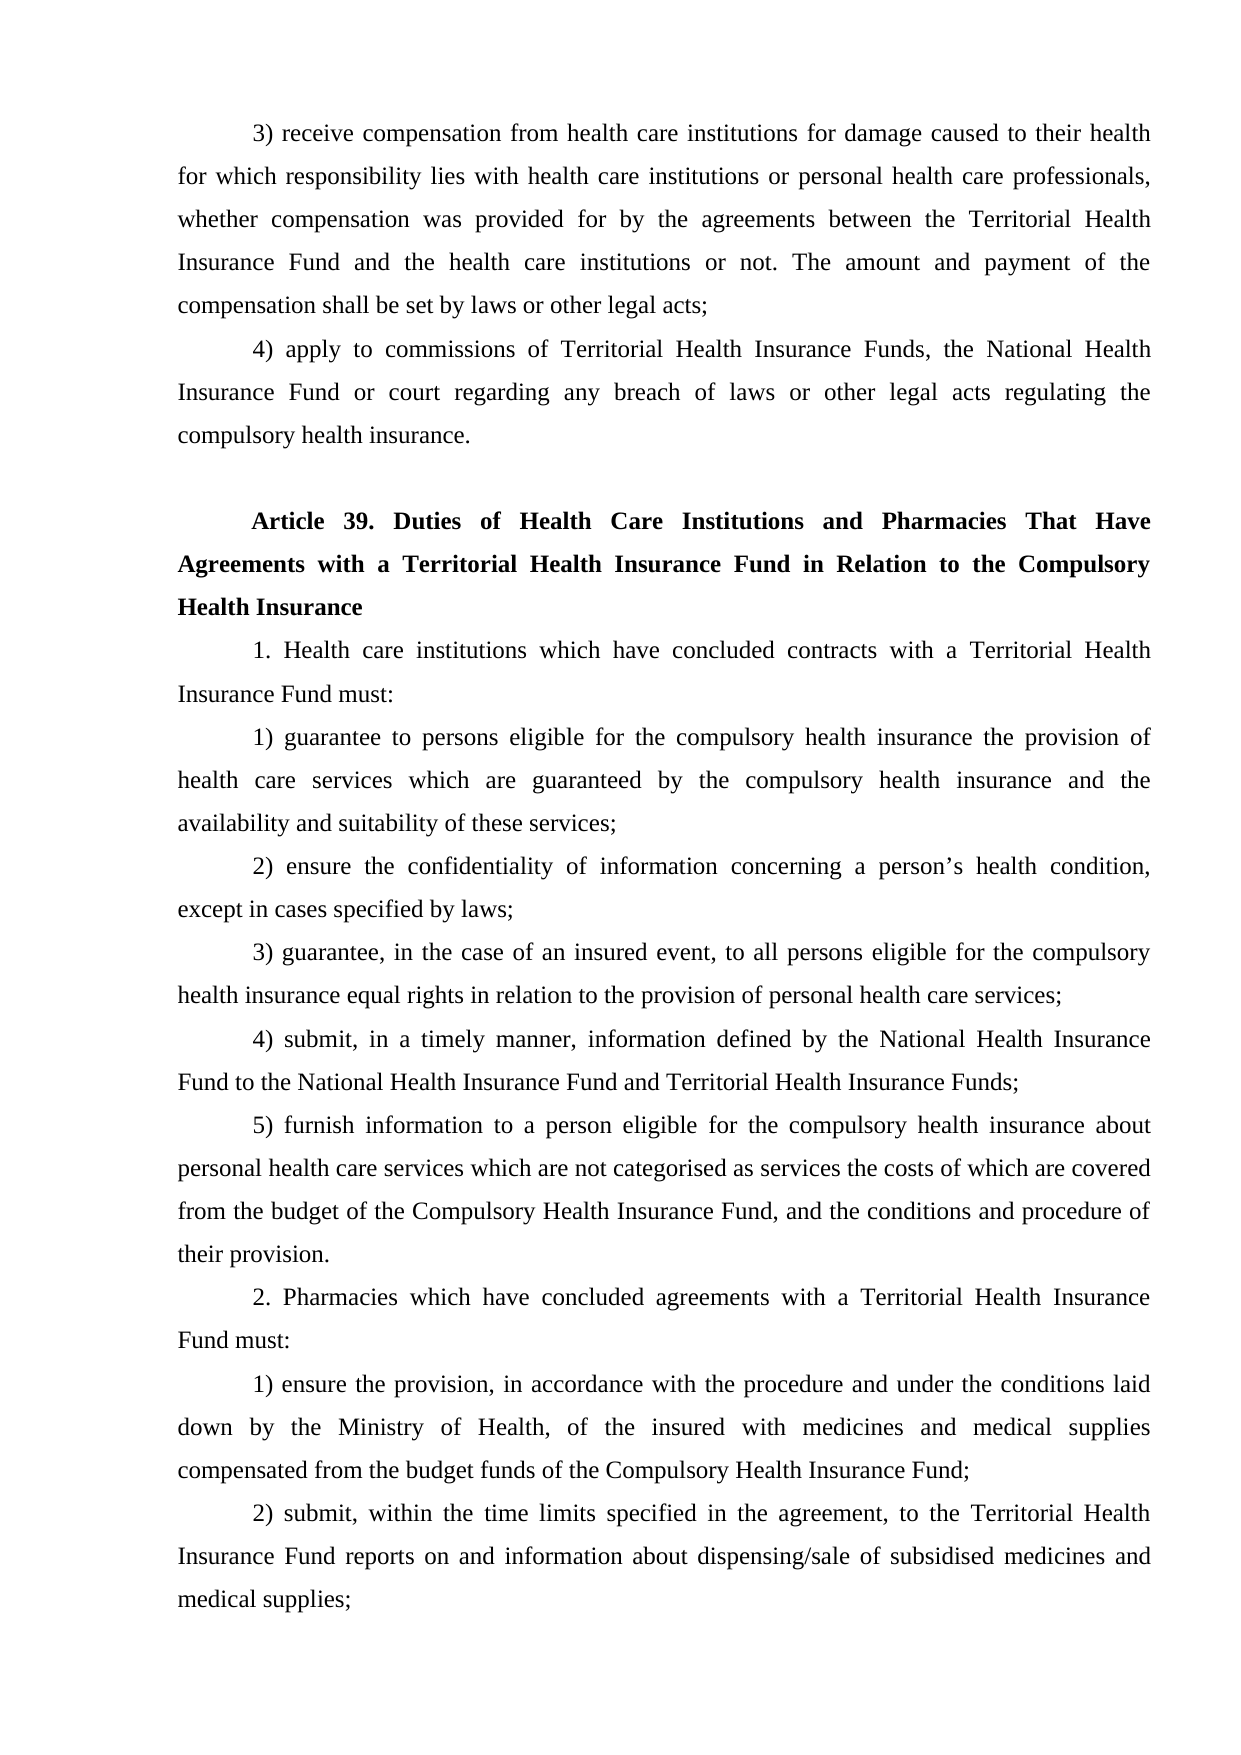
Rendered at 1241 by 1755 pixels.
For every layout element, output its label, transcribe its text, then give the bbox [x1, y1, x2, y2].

text 1. Health care institutions which have concluded contracts with a Territorial Health Insurance Fund must: [177, 636, 1152, 707]
text 4) apply to commissions of Territorial Health Insurance Funds, the National Health Insurance Fund or court regarding any breach of laws or other legal acts regulating the compulsory health insurance. [177, 334, 1152, 449]
text 3) receive compensation from health care institutions for damage caused to their health for which responsibility lies with health care institutions or personal health care professionals, whether compensation was provided for by the agreements between the Territorial Health Insurance Fund and the health care institutions or not. The amount and payment of the compensation shall be set by laws or other legal acts; [177, 118, 1152, 319]
text 1) guarantee to persons eligible for the compulsory health insurance the provision of health care services which are guaranteed by the compulsory health insurance and the availability and suitability of these services; [177, 722, 1152, 837]
text 4) submit, in a timely manner, information defined by the National Health Insurance Fund to the National Health Insurance Fund and Territorial Health Insurance Funds; [177, 1024, 1152, 1096]
text 1) ensure the provision, in accordance with the procedure and under the conditions laid down by the Ministry of Health, of the insured with medicines and medical supplies compensated from the budget funds of the Compulsory Health Insurance Fund; [177, 1369, 1152, 1484]
text 2) submit, within the time limits specified in the agreement, to the Territorial Health Insurance Fund reports on and information about dispensing/sale of subsidised medicines and medical supplies; [177, 1498, 1152, 1613]
text 3) guarantee, in the case of an insured event, to all persons eligible for the compulsory health insurance equal rights in relation to the provision of personal health care services; [177, 937, 1152, 1009]
text Article 39. Duties of Health Care Institutions and Pharmacies That Have Agreements with a Territorial Health Insurance Fund in Relation to the Compulsory Health Insurance [177, 506, 1152, 621]
text 2) ensure the confidentiality of information concerning a person’s health condition, except in cases specified by laws; [177, 851, 1152, 923]
text 2. Pharmacies which have concluded agreements with a Territorial Health Insurance Fund must: [177, 1282, 1152, 1354]
text 5) furnish information to a person eligible for the compulsory health insurance about personal health care services which are not categorised as services the costs of which are covered from the budget of the Compulsory Health Insurance Fund, and the conditions and procedure of their provision. [177, 1110, 1152, 1268]
